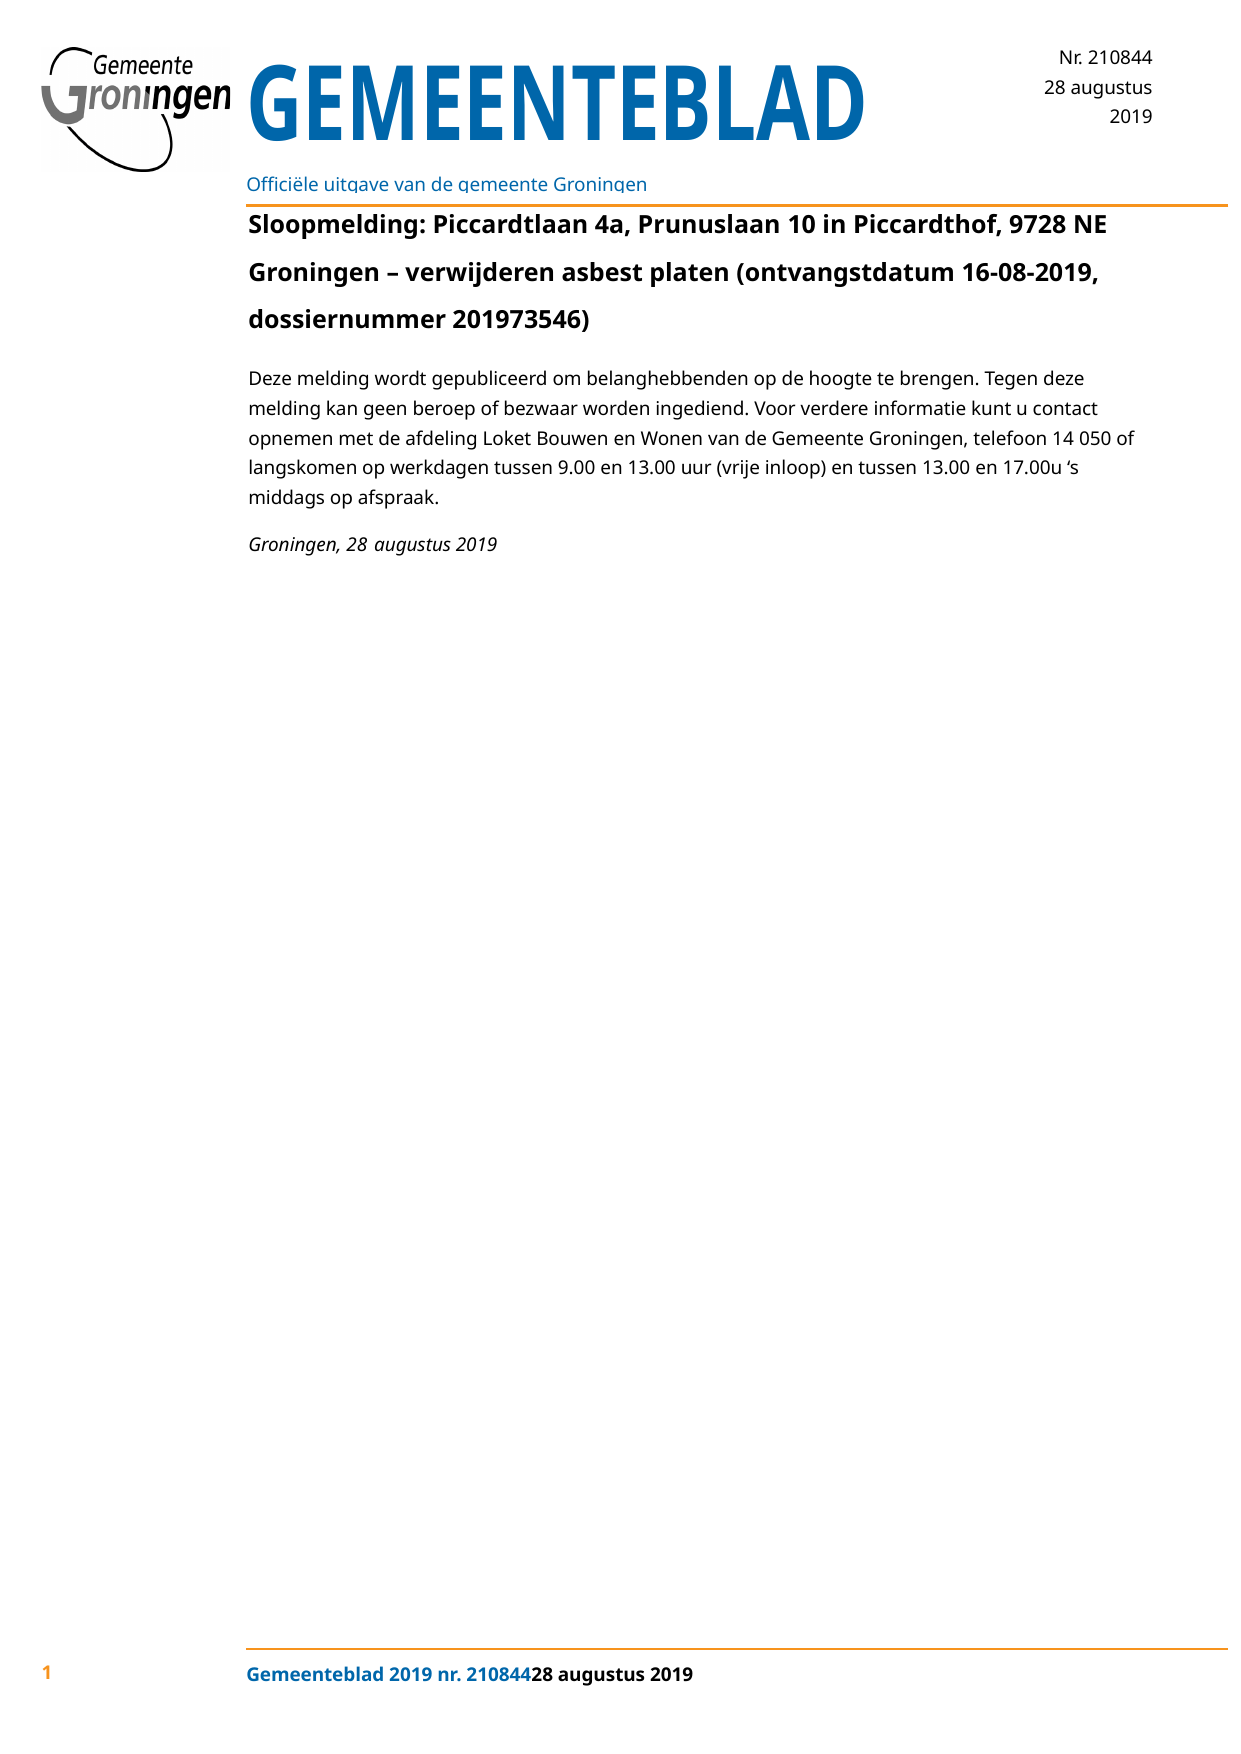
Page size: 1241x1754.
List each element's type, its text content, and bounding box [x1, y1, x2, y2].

text Groningen, 28 augustus 2019 [248, 532, 1152, 557]
text Deze melding wordt gepubliceerd om belanghebbenden op de hoogte te brengen. Tegen deze melding kan geen beroep of bezwaar worden ingediend. Voor verdere informatie kunt u contact opnemen met de afdeling Loket Bouwen en Wonen van de Gemeente Groningen, telefoon 14 050 of langskomen op werkdagen tussen 9.00 en 13.00 uur (vrije inloop) en tussen 13.00 en 17.00u ‘s middags op afspraak. [248, 366, 1152, 509]
picture [41, 47, 231, 172]
text Sloopmelding: Piccardtlaan 4a, Prunuslaan 10 in Piccardthof, 9728 NE Groningen – verwijderen asbest platen (ontvangstdatum 16-08-2019, dossiernummer 201973546) [248, 207, 1152, 336]
